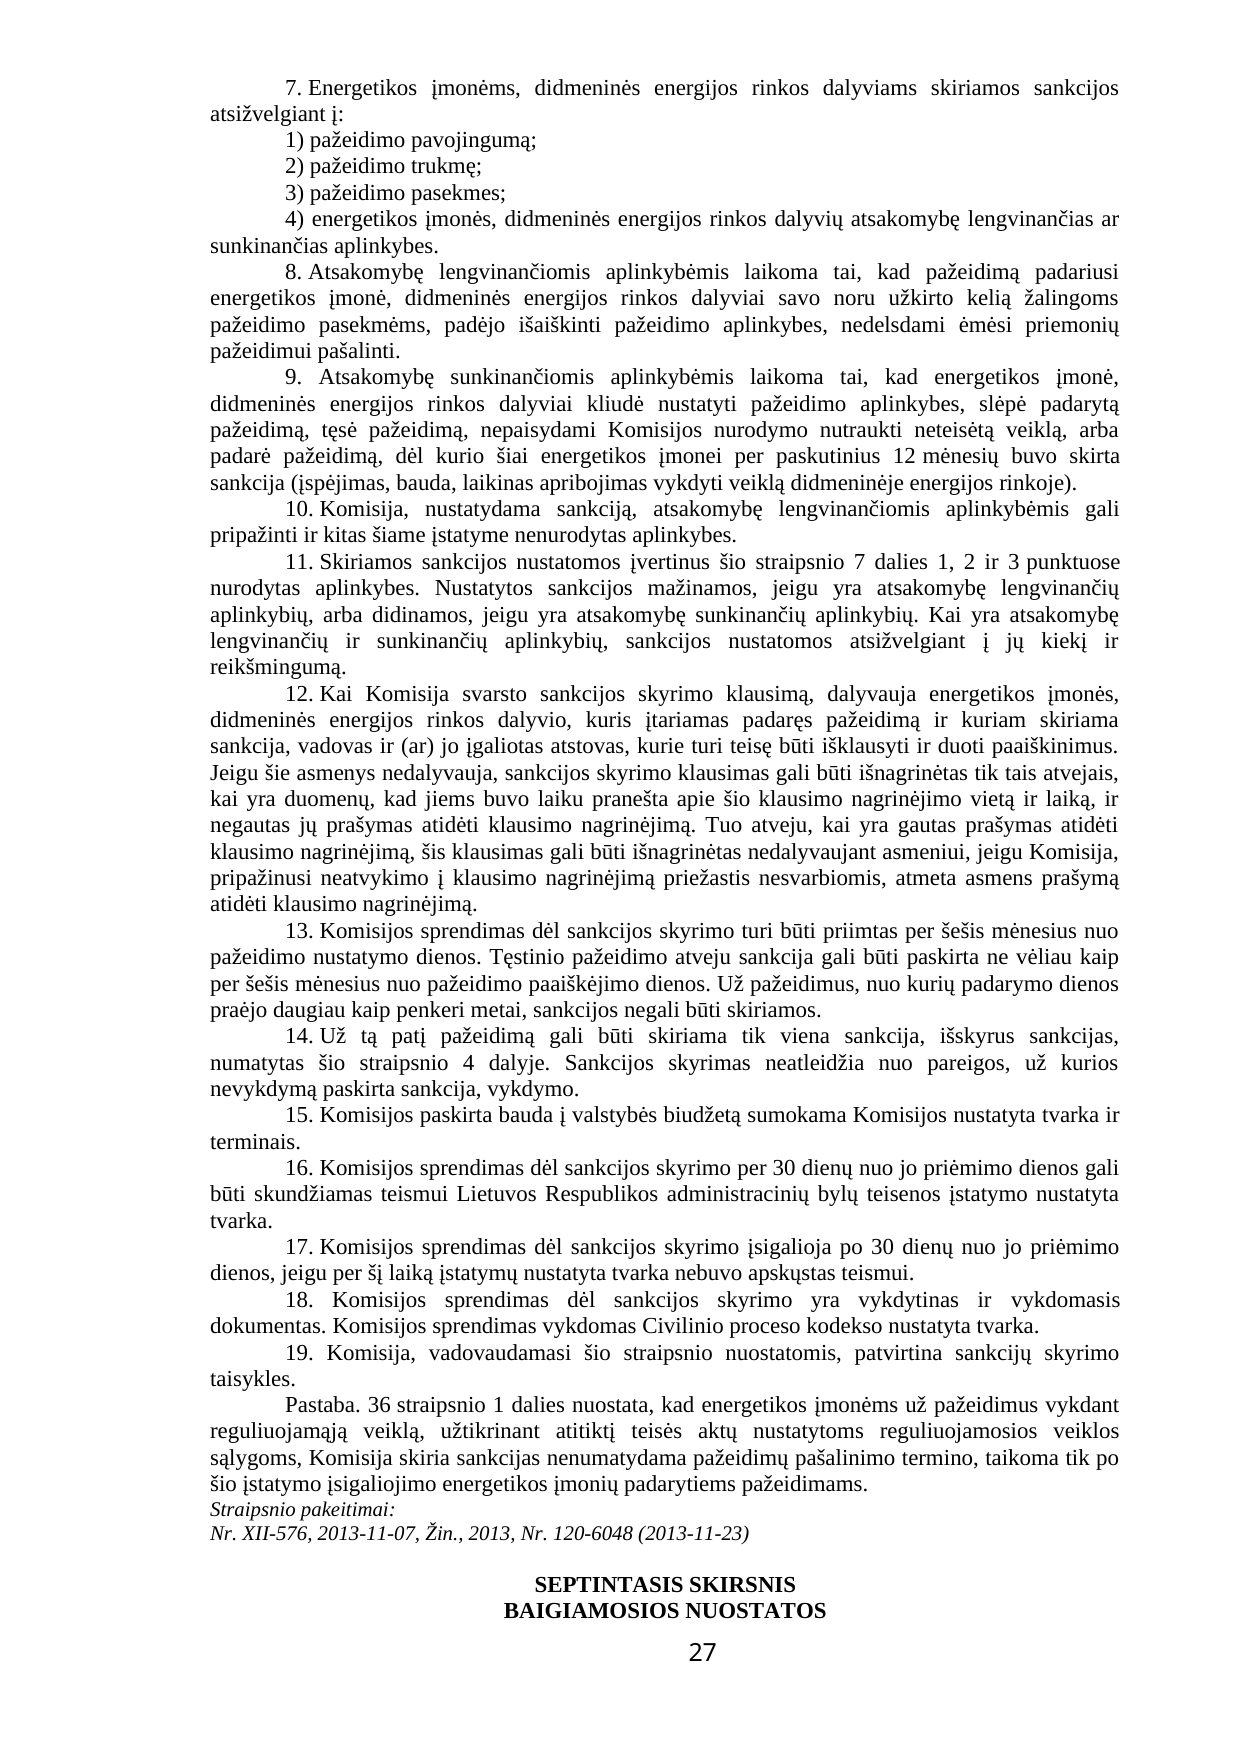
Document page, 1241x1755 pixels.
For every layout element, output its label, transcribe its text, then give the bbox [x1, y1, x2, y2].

text 14. Už tą patį pažeidimą gali būti skiriama tik viena sankcija, išskyrus sankcijas, numatytas šio straipsnio 4 dalyje. Sankcijos skyrimas neatleidžia nuo pareigos, už kurios nevykdymą paskirta sankcija, vykdymo. [210, 1022, 1120, 1101]
text 15. Komisijos paskirta bauda į valstybės biudžetą sumokama Komisijos nustatyta tvarka ir terminais. [210, 1101, 1120, 1154]
text 10. Komisija, nustatydama sankciją, atsakomybę lengvinančiomis aplinkybėmis gali pripažinti ir kitas šiame įstatyme nenurodytas aplinkybes. [210, 495, 1120, 548]
text SEPTINTASIS SKIRSNIS [210, 1571, 1120, 1597]
text 19. Komisija, vadovaudamasi šio straipsnio nuostatomis, patvirtina sankcijų skyrimo taisykles. [210, 1338, 1120, 1391]
text 8. Atsakomybę lengvinančiomis aplinkybėmis laikoma tai, kad pažeidimą padariusi energetikos įmonė, didmeninės energijos rinkos dalyviai savo noru užkirto kelią žalingoms pažeidimo pasekmėms, padėjo išaiškinti pažeidimo aplinkybes, nedelsdami ėmėsi priemonių pažeidimui pašalinti. [210, 258, 1120, 363]
text Nr. XII-576, 2013-11-07, Žin., 2013, Nr. 120-6048 (2013-11-23) [210, 1521, 1120, 1545]
text 3) pažeidimo pasekmes; [210, 179, 1120, 205]
text 11. Skiriamos sankcijos nustatomos įvertinus šio straipsnio 7 dalies 1, 2 ir 3 punktuose nurodytas aplinkybes. Nustatytos sankcijos mažinamos, jeigu yra atsakomybę lengvinančių aplinkybių, arba didinamos, jeigu yra atsakomybę sunkinančių aplinkybių. Kai yra atsakomybę lengvinančių ir sunkinančių aplinkybių, sankcijos nustatomos atsižvelgiant į jų kiekį ir reikšmingumą. [210, 548, 1120, 680]
text 12. Kai Komisija svarsto sankcijos skyrimo klausimą, dalyvauja energetikos įmonės, didmeninės energijos rinkos dalyvio, kuris įtariamas padaręs pažeidimą ir kuriam skiriama sankcija, vadovas ir (ar) jo įgaliotas atstovas, kurie turi teisę būti išklausyti ir duoti paaiškinimus. Jeigu šie asmenys nedalyvauja, sankcijos skyrimo klausimas gali būti išnagrinėtas tik tais atvejais, kai yra duomenų, kad jiems buvo laiku pranešta apie šio klausimo nagrinėjimo vietą ir laiką, ir negautas jų prašymas atidėti klausimo nagrinėjimą. Tuo atveju, kai yra gautas prašymas atidėti klausimo nagrinėjimą, šis klausimas gali būti išnagrinėtas nedalyvaujant asmeniui, jeigu Komisija, pripažinusi neatvykimo į klausimo nagrinėjimą priežastis nesvarbiomis, atmeta asmens prašymą atidėti klausimo nagrinėjimą. [210, 680, 1120, 917]
text BAIGIAMOSIOS NUOSTATOS [210, 1597, 1120, 1624]
text 13. Komisijos sprendimas dėl sankcijos skyrimo turi būti priimtas per šešis mėnesius nuo pažeidimo nustatymo dienos. Tęstinio pažeidimo atveju sankcija gali būti paskirta ne vėliau kaip per šešis mėnesius nuo pažeidimo paaiškėjimo dienos. Už pažeidimus, nuo kurių padarymo dienos praėjo daugiau kaip penkeri metai, sankcijos negali būti skiriamos. [210, 917, 1120, 1022]
text 17. Komisijos sprendimas dėl sankcijos skyrimo įsigalioja po 30 dienų nuo jo priėmimo dienos, jeigu per šį laiką įstatymų nustatyta tvarka nebuvo apskųstas teismui. [210, 1233, 1120, 1286]
text 2) pažeidimo trukmę; [210, 153, 1120, 179]
text 4) energetikos įmonės, didmeninės energijos rinkos dalyvių atsakomybę lengvinančias ar sunkinančias aplinkybes. [210, 205, 1120, 258]
text 16. Komisijos sprendimas dėl sankcijos skyrimo per 30 dienų nuo jo priėmimo dienos gali būti skundžiamas teismui Lietuvos Respublikos administracinių bylų teisenos įstatymo nustatyta tvarka. [210, 1154, 1120, 1233]
text 9. Atsakomybę sunkinančiomis aplinkybėmis laikoma tai, kad energetikos įmonė, didmeninės energijos rinkos dalyviai kliudė nustatyti pažeidimo aplinkybes, slėpė padarytą pažeidimą, tęsė pažeidimą, nepaisydami Komisijos nurodymo nutraukti neteisėtą veiklą, arba padarė pažeidimą, dėl kurio šiai energetikos įmonei per paskutinius 12 mėnesių buvo skirta sankcija (įspėjimas, bauda, laikinas apribojimas vykdyti veiklą didmeninėje energijos rinkoje). [210, 363, 1120, 495]
text 1) pažeidimo pavojingumą; [210, 126, 1120, 153]
text Straipsnio pakeitimai: [210, 1497, 1120, 1521]
text Pastaba. 36 straipsnio 1 dalies nuostata, kad energetikos įmonėms už pažeidimus vykdant reguliuojamąją veiklą, užtikrinant atitiktį teisės aktų nustatytoms reguliuojamosios veiklos sąlygoms, Komisija skiria sankcijas nenumatydama pažeidimų pašalinimo termino, taikoma tik po šio įstatymo įsigaliojimo energetikos įmonių padarytiems pažeidimams. [210, 1391, 1120, 1497]
text 18. Komisijos sprendimas dėl sankcijos skyrimo yra vykdytinas ir vykdomasis dokumentas. Komisijos sprendimas vykdomas Civilinio proceso kodekso nustatyta tvarka. [210, 1286, 1120, 1338]
text 7. Energetikos įmonėms, didmeninės energijos rinkos dalyviams skiriamos sankcijos atsižvelgiant į: [210, 73, 1120, 126]
